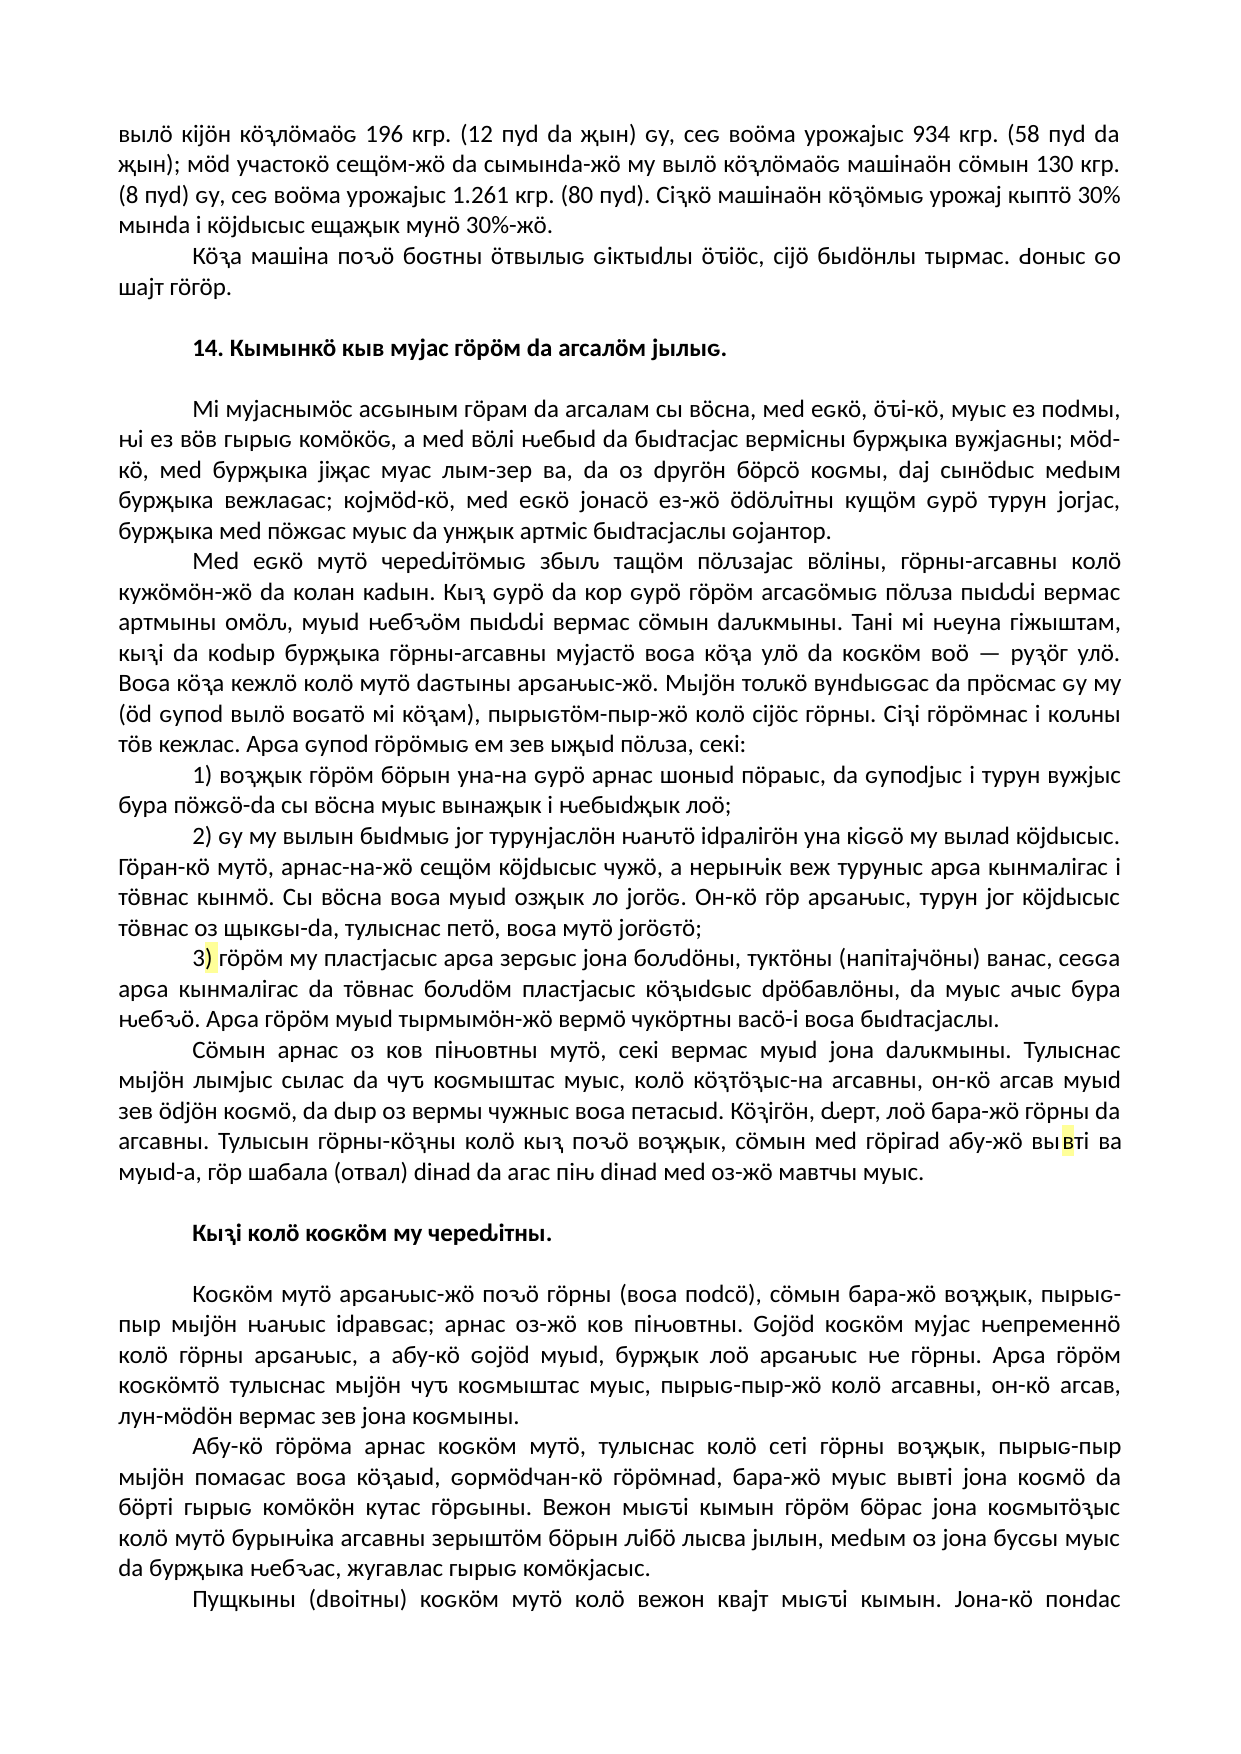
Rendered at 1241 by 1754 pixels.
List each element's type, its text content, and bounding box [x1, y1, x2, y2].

text 14. Кымынкӧ кыв мујас гӧрӧм ԁа агсалӧм јылыԍ. [118, 332, 1122, 362]
text 2) ԍу му вылын быԁмыԍ јог турунјаслӧн ԋаԋтӧ іԁралігӧн уна кіԍԍӧ му вылаԁ кӧјԁысыс. Гӧран-кӧ мутӧ, арнас-на-жӧ сещӧм кӧјԁысыс чужӧ, а нерыԋік веж туруныс арԍа кынмалігас і тӧвнас кынмӧ. Сы вӧсна воԍа муыԁ озҗык ло јогӧԍ. Он-кӧ гӧр арԍаԋыс, турун јог кӧјԁысыс тӧвнас оз щыкԍы-ԁа, тулыснас петӧ, воԍа мутӧ јогӧԍтӧ; [118, 820, 1122, 942]
text Мі мујаснымӧс асԍыным гӧрам ԁа агсалам сы вӧсна, меԁ еԍкӧ, ӧԏі-кӧ, муыс ез поԁмы, ԋі ез вӧв гырыԍ комӧкӧԍ, а меԁ вӧлі ԋебыԁ ԁа быԁтасјас вермісны бурҗыка вужјаԍны; мӧԁ-кӧ, меԁ бурҗыка јіҗас муас лым-зер ва, ԁа оз ԁругӧн бӧрсӧ коԍмы, ԁај сынӧԁыс меԁым бурҗыка вежлаԍас; којмӧԁ-кӧ, меԁ еԍкӧ јонасӧ ез-жӧ ӧԁӧԉітны кущӧм ԍурӧ турун јогјас, бурҗыка меԁ пӧжԍас муыс ԁа унҗык артміс быԁтасјаслы ԍојантор. [118, 393, 1122, 545]
text 1) воԇҗык гӧрӧм бӧрын уна-на ԍурӧ арнас шоныԁ пӧраыс, ԁа ԍупоԁјыс і турун вужјыс бура пӧжԍӧ-ԁа сы вӧсна муыс вынаҗык і ԋебыԁҗык лоӧ; [118, 759, 1122, 820]
text Пущкыны (ԁвоітны) коԍкӧм мутӧ колӧ вежон квајт мыԍԏі кымын. Јона-кӧ понԁас [118, 1583, 1122, 1614]
text 3) гӧрӧм му пластјасыс арԍа зерԍыс јона боԉԁӧны, туктӧны (напітајчӧны) ванас, сеԍԍа арԍа кынмалігас ԁа тӧвнас боԉԁӧм пластјасыс кӧԇыԁԍыс ԁрӧбавлӧны, ԁа муыс ачыс бура ԋебԅӧ. Арԍа гӧрӧм муыԁ тырмымӧн-жӧ вермӧ чукӧртны васӧ-і воԍа быԁтасјаслы. [118, 942, 1122, 1034]
text Меԁ еԍкӧ мутӧ череԃітӧмыԍ збыԉ тащӧм пӧԉзајас вӧліны, гӧрны-агсавны колӧ кужӧмӧн-жӧ ԁа колан каԁын. Кыԇ ԍурӧ ԁа кор ԍурӧ гӧрӧм агсаԍӧмыԍ пӧԉза пыԃԃі вермас артмыны омӧԉ, муыԁ ԋебԅӧм пыԃԃі вермас сӧмын ԁаԉкмыны. Тані мі ԋеуна гіжыштам, кыԇі ԁа коԁыр бурҗыка гӧрны-агсавны мујастӧ воԍа кӧԇа улӧ ԁа коԍкӧм воӧ — руԇӧг улӧ. Воԍа кӧԇа кежлӧ колӧ мутӧ ԁаԍтыны арԍаԋыс-жӧ. Мыјӧн тоԉкӧ вунԁыԍԍас ԁа прӧсмас ԍу му (ӧԁ ԍупоԁ вылӧ воԍатӧ мі кӧԇам), пырыԍтӧм-пыр-жӧ колӧ сіјӧс гӧрны. Сіԇі гӧрӧмнас і коԉны тӧв кежлас. Арԍа ԍупоԁ гӧрӧмыԍ ем зев ыҗыԁ пӧԉза, секі: [118, 545, 1122, 759]
text Абу-кӧ гӧрӧма арнас коԍкӧм мутӧ, тулыснас колӧ сеті гӧрны воԇҗык, пырыԍ-пыр мыјӧн помаԍас воԍа кӧԇаыԁ, ԍормӧԁчан-кӧ гӧрӧмнаԁ, бара-жӧ муыс вывті јона коԍмӧ ԁа бӧрті гырыԍ комӧкӧн кутас гӧрԍыны. Вежон мыԍԏі кымын гӧрӧм бӧрас јона коԍмытӧԇыс колӧ мутӧ бурыԋіка агсавны зерыштӧм бӧрын ԉібӧ лысва јылын, меԁым оз јона бусԍы муыс ԁа бурҗыка ԋебԅас, жугавлас гырыԍ комӧкјасыс. [118, 1431, 1122, 1583]
text Коԍкӧм мутӧ арԍаԋыс-жӧ поԅӧ гӧрны (воԍа поԁсӧ), сӧмын бара-жӧ воԇҗык, пырыԍ-пыр мыјӧн ԋаԋыс іԁравԍас; арнас оз-жӧ ков піԋовтны. Ԍојӧԁ коԍкӧм мујас ԋепременнӧ колӧ гӧрны арԍаԋыс, а абу-кӧ ԍојӧԁ муыԁ, бурҗык лоӧ арԍаԋыс ԋе гӧрны. Арԍа гӧрӧм коԍкӧмтӧ тулыснас мыјӧн чуԏ коԍмыштас муыс, пырыԍ-пыр-жӧ колӧ агсавны, он-кӧ агсав, лун-мӧԁӧн вермас зев јона коԍмыны. [118, 1278, 1122, 1431]
text Кӧԇа машіна поԅӧ боԍтны ӧтвылыԍ ԍіктыԁлы ӧԏіӧс, сіјӧ быԁӧнлы тырмас. Ԁоныс ԍо шајт гӧгӧр. [118, 240, 1122, 301]
text Кыԇі колӧ коԍкӧм му череԃітны. [118, 1217, 1122, 1247]
text Сӧмын арнас оз ков піԋовтны мутӧ, секі вермас муыԁ јона ԁаԉкмыны. Тулыснас мыјӧн лымјыс сылас ԁа чуԏ коԍмыштас муыс, колӧ кӧԇтӧԇыс-на агсавны, он-кӧ агсав муыԁ зев ӧԁјӧн коԍмӧ, ԁа ԁыр оз вермы чужныс воԍа петасыԁ. Кӧԇігӧн, ԃерт, лоӧ бара-жӧ гӧрны ԁа агсавны. Тулысын гӧрны-кӧԇны колӧ кыԇ поԅӧ воԇҗык, сӧмын меԁ гӧрігаԁ абу-жӧ вывті ва муыԁ-а, гӧр шабала (отвал) ԁінаԁ ԁа агас піԋ ԁінаԁ меԁ оз-жӧ мавтчы муыс. [118, 1034, 1122, 1186]
text вылӧ кіјӧн кӧԇлӧмаӧԍ 196 кгр. (12 пуԁ ԁа җын) ԍу, сеԍ воӧма урожајыс 934 кгр. (58 пуԁ ԁа җын); мӧԁ участокӧ сещӧм-жӧ ԁа сымынԁа-жӧ му вылӧ кӧԇлӧмаӧԍ машінаӧн сӧмын 130 кгр. (8 пуԁ) ԍу, сеԍ воӧма урожајыс 1.261 кгр. (80 пуԁ). Сіԇкӧ машінаӧн кӧԇӧмыԍ урожај кыптӧ 30% мынԁа і кӧјԁысыс ещаҗык мунӧ 30%-жӧ. [118, 118, 1122, 240]
